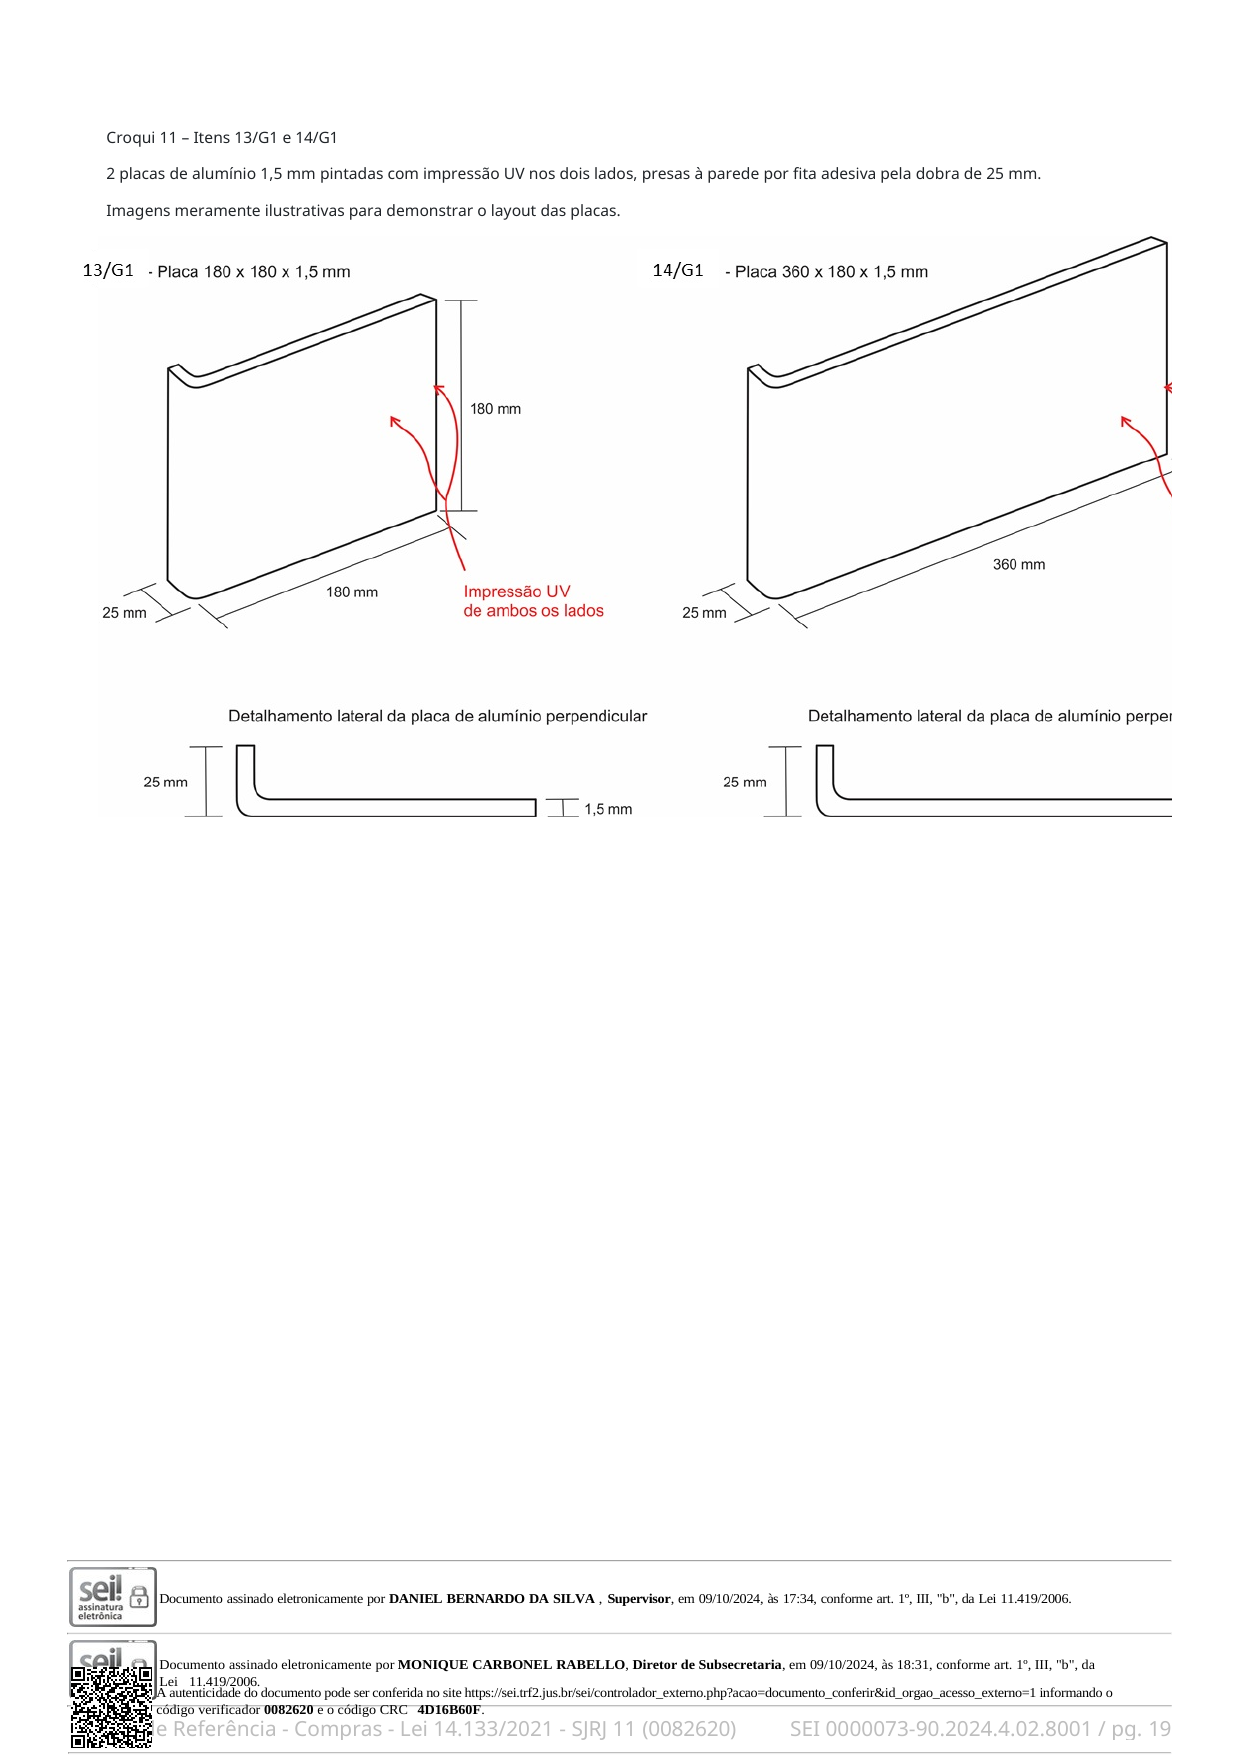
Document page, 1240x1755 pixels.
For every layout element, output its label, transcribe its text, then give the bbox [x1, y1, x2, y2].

text 2 placas de alumínio 1,5 mm pintadas com impressão UV nos dois lados, presas à parede por fita adesiva pela dobra de 25 mm. Imagens meramente ilustrativas para demonstrar o layout das placas. [106, 149, 1051, 224]
text Croqui 11 – Itens 13/G1 e 14/G1 [106, 127, 1239, 148]
